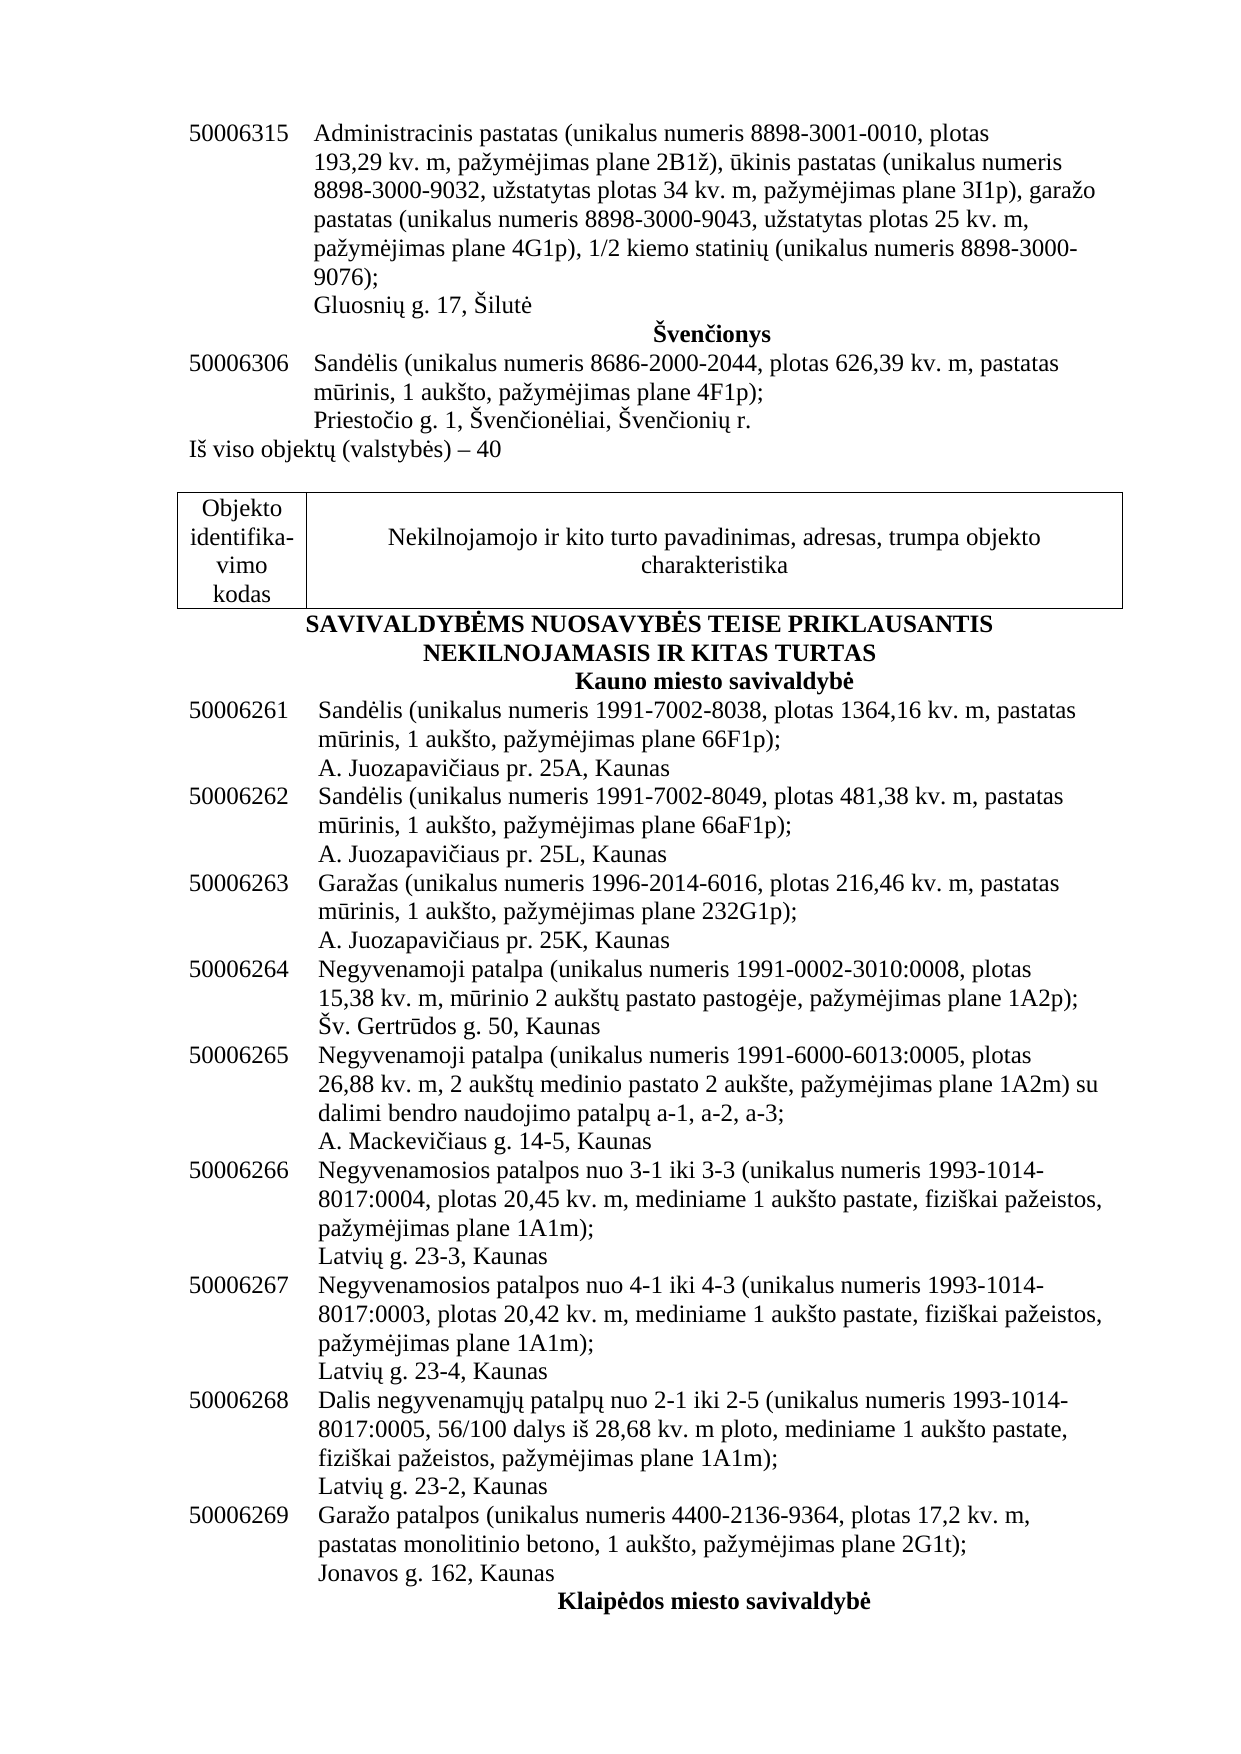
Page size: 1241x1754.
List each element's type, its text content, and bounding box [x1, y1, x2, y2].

table_cell Švenčionys [302, 319, 1122, 348]
table_header Objekto identifika-vimo kodas [178, 493, 306, 608]
table_cell SAVIVALDYBĖMS NUOSAVYBĖS TEISE PRIKLAUSANTIS NEKILNOJAMASIS IR KITAS TURTAS [177, 609, 1122, 666]
table_cell Iš viso objektų (valstybės) – 40 [177, 434, 971, 463]
table_cell Garažas (unikalus numeris 1996-2014-6016, plotas 216,46 kv. m, pastatas mūrinis, 1 aukšto, pažymėjimas plane 232G1p); A. Juozapavičiaus pr. 25K, Kaunas [307, 868, 1122, 954]
table_cell Garažo patalpos (unikalus numeris 4400-2136-9364, plotas 17,2 kv. m, pastatas monolitinio betono, 1 aukšto, pažymėjimas plane 2G1t); Jonavos g. 162, Kaunas [307, 1500, 1122, 1586]
table_cell Kauno miesto savivaldybė [307, 666, 1122, 695]
table_cell Negyvenamoji patalpa (unikalus numeris 1991-6000-6013:0005, plotas 26,88 kv. m, 2 aukštų medinio pastato 2 aukšte, pažymėjimas plane 1A2m) su dalimi bendro naudojimo patalpų a-1, a-2, a-3; A. Mackevičiaus g. 14-5, Kaunas [307, 1040, 1122, 1155]
table_cell 50006268 [177, 1385, 307, 1500]
table_cell 50006261 [177, 695, 307, 781]
table_cell [177, 319, 302, 348]
table_cell Sandėlis (unikalus numeris 8686-2000-2044, plotas 626,39 kv. m, pastatas mūrinis, 1 aukšto, pažymėjimas plane 4F1p); Priestočio g. 1, Švenčionėliai, Švenčionių r. [302, 348, 1122, 434]
table_cell Negyvenamosios patalpos nuo 3-1 iki 3-3 (unikalus numeris 1993-1014-8017:0004, plotas 20,45 kv. m, mediniame 1 aukšto pastate, fiziškai pažeistos, pažymėjimas plane 1A1m); Latvių g. 23-3, Kaunas [307, 1155, 1122, 1270]
table_cell Klaipėdos miesto savivaldybė [307, 1586, 1122, 1615]
table_cell [971, 434, 1122, 463]
table_cell 50006265 [177, 1040, 307, 1155]
table_cell Sandėlis (unikalus numeris 1991-7002-8049, plotas 481,38 kv. m, pastatas mūrinis, 1 aukšto, pažymėjimas plane 66aF1p); A. Juozapavičiaus pr. 25L, Kaunas [307, 781, 1122, 868]
table_cell 50006267 [177, 1270, 307, 1385]
table_header Nekilnojamojo ir kito turto pavadinimas, adresas, trumpa objekto charakteristika [307, 493, 1122, 608]
table_cell 50006264 [177, 954, 307, 1040]
table_cell Negyvenamoji patalpa (unikalus numeris 1991-0002-3010:0008, plotas 15,38 kv. m, mūrinio 2 aukštų pastato pastogėje, pažymėjimas plane 1A2p); Šv. Gertrūdos g. 50, Kaunas [307, 954, 1122, 1040]
table_cell Dalis negyvenamųjų patalpų nuo 2-1 iki 2-5 (unikalus numeris 1993-1014-8017:0005, 56/100 dalys iš 28,68 kv. m ploto, mediniame 1 aukšto pastate, fiziškai pažeistos, pažymėjimas plane 1A1m); Latvių g. 23-2, Kaunas [307, 1385, 1122, 1500]
table_cell [177, 1586, 307, 1615]
table_cell 50006315 [177, 118, 302, 319]
table_cell 50006263 [177, 868, 307, 954]
table_cell 50006269 [177, 1500, 307, 1586]
table_cell [177, 666, 307, 695]
table_cell 50006266 [177, 1155, 307, 1270]
table_cell Administracinis pastatas (unikalus numeris 8898-3001-0010, plotas 193,29 kv. m, pažymėjimas plane 2B1ž), ūkinis pastatas (unikalus numeris 8898-3000-9032, užstatytas plotas 34 kv. m, pažymėjimas plane 3I1p), garažo pastatas (unikalus numeris 8898-3000-9043, užstatytas plotas 25 kv. m, pažymėjimas plane 4G1p), 1/2 kiemo statinių (unikalus numeris 8898-3000-9076); Gluosnių g. 17, Šilutė [302, 118, 1122, 319]
table_cell 50006262 [177, 781, 307, 868]
table_cell 50006306 [177, 348, 302, 434]
table_cell Sandėlis (unikalus numeris 1991-7002-8038, plotas 1364,16 kv. m, pastatas mūrinis, 1 aukšto, pažymėjimas plane 66F1p); A. Juozapavičiaus pr. 25A, Kaunas [307, 695, 1122, 781]
table_cell Negyvenamosios patalpos nuo 4-1 iki 4-3 (unikalus numeris 1993-1014-8017:0003, plotas 20,42 kv. m, mediniame 1 aukšto pastate, fiziškai pažeistos, pažymėjimas plane 1A1m); Latvių g. 23-4, Kaunas [307, 1270, 1122, 1385]
